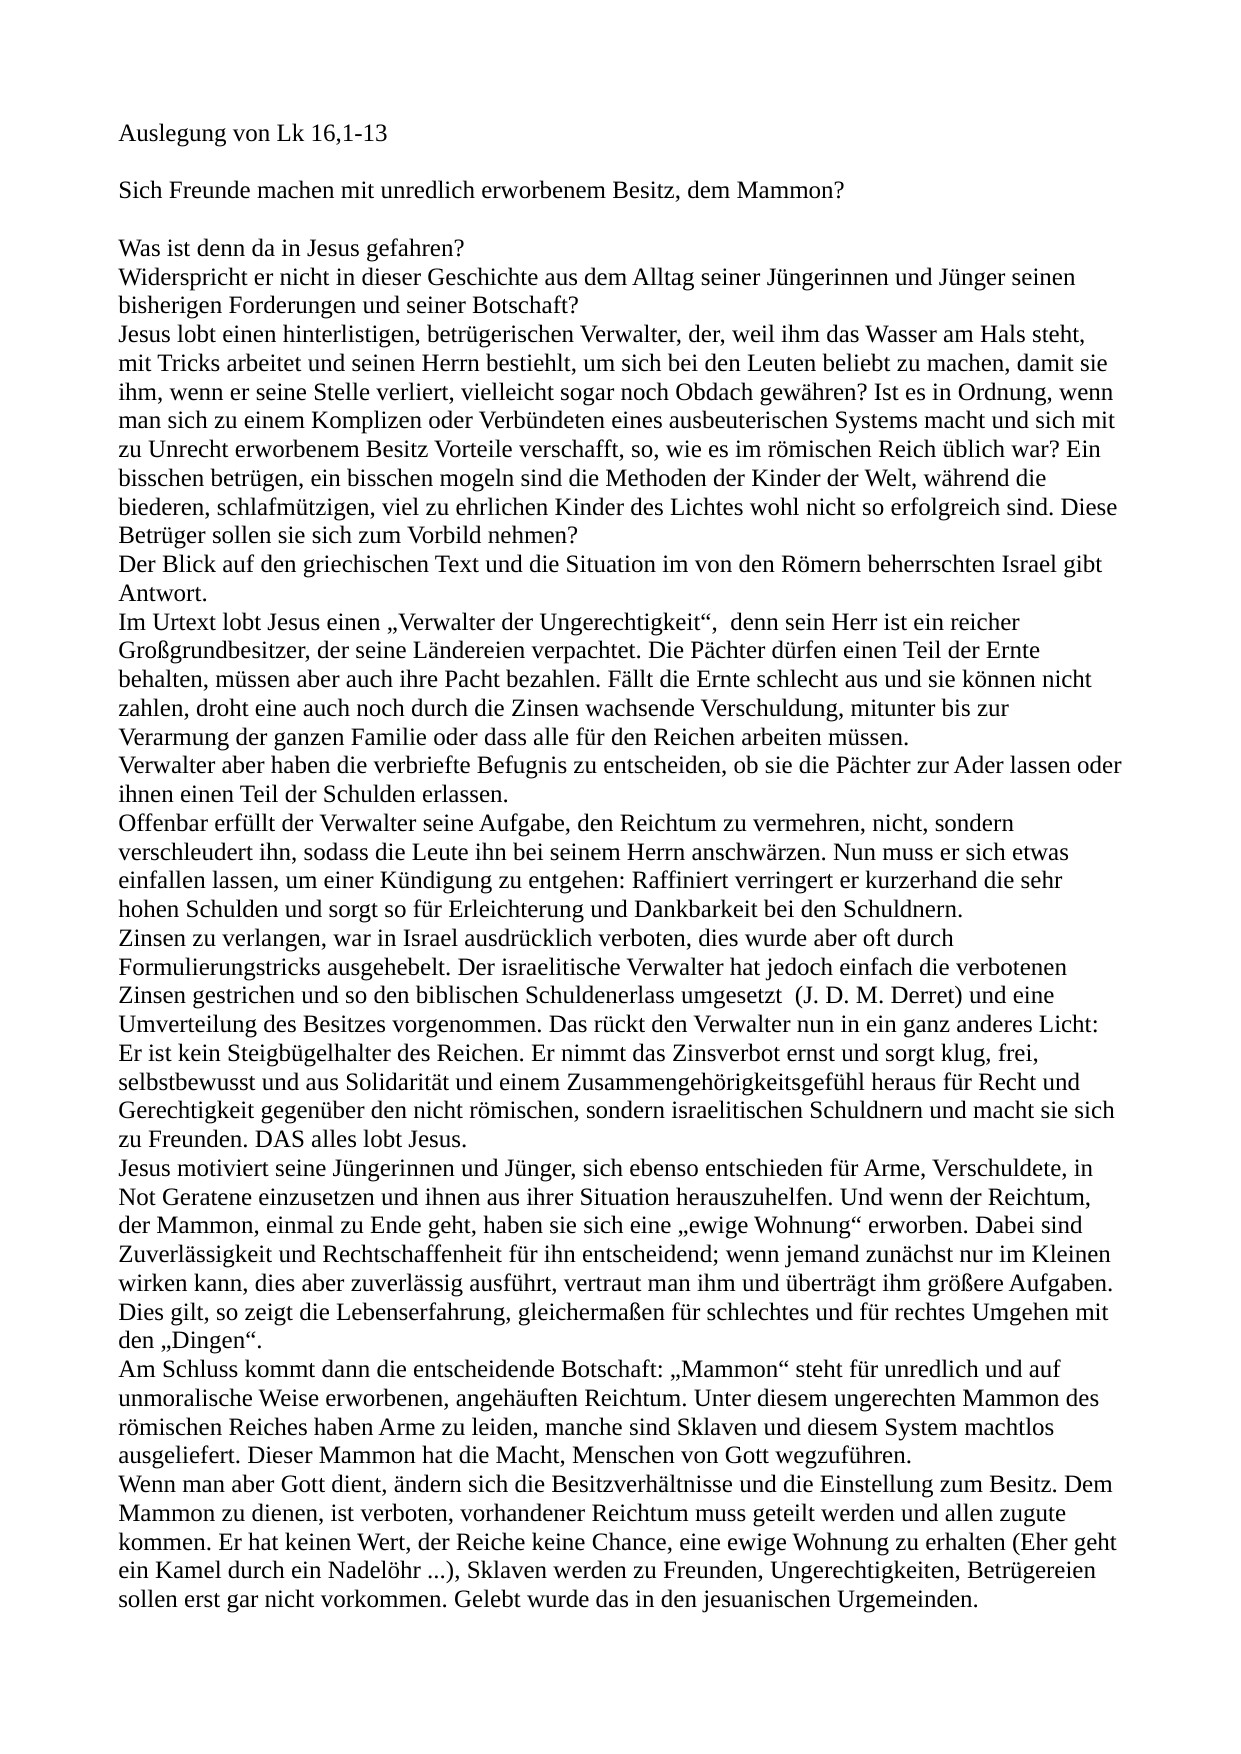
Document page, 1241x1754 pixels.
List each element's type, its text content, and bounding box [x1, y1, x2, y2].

text Sich Freunde machen mit unredlich erworbenem Besitz, dem Mammon? [118, 176, 1122, 204]
text Wenn man aber Gott dient, ändern sich die Besitzverhältnisse und die Einstellung zum Besitz. Dem Mammon zu dienen, ist verboten, vorhandener Reichtum muss geteilt werden und allen zugute kommen. Er hat keinen Wert, der Reiche keine Chance, eine ewige Wohnung zu erhalten (Eher geht ein Kamel durch ein Nadelöhr ...), Sklaven werden zu Freunden, Ungerechtigkeiten, Betrügereien sollen erst gar nicht vorkommen. Gelebt wurde das in den jesuanischen Urgemeinden. [118, 1469, 1122, 1613]
text Jesus motiviert seine Jüngerinnen und Jünger, sich ebenso entschieden für Arme, Verschuldete, in Not Geratene einzusetzen und ihnen aus ihrer Situation herauszuhelfen. Und wenn der Reichtum, der Mammon, einmal zu Ende geht, haben sie sich eine „ewige Wohnung“ erworben. Dabei sind Zuverlässigkeit und Rechtschaffenheit für ihn entscheidend; wenn jemand zunächst nur im Kleinen wirken kann, dies aber zuverlässig ausführt, vertraut man ihm und überträgt ihm größere Aufgaben. Dies gilt, so zeigt die Lebenserfahrung, gleichermaßen für schlechtes und für rechtes Umgehen mit den „Dingen“. [118, 1153, 1122, 1354]
text Widerspricht er nicht in dieser Geschichte aus dem Alltag seiner Jüngerinnen und Jünger seinen bisherigen Forderungen und seiner Botschaft? [118, 262, 1122, 319]
text Verwalter aber haben die verbriefte Befugnis zu entscheiden, ob sie die Pächter zur Ader lassen oder ihnen einen Teil der Schulden erlassen. [118, 751, 1122, 808]
text Was ist denn da in Jesus gefahren? [118, 233, 1122, 262]
text Offenbar erfüllt der Verwalter seine Aufgabe, den Reichtum zu vermehren, nicht, sondern verschleudert ihn, sodass die Leute ihn bei seinem Herrn anschwärzen. Nun muss er sich etwas einfallen lassen, um einer Kündigung zu entgehen: Raffiniert verringert er kurzerhand die sehr hohen Schulden und sorgt so für Erleichterung und Dankbarkeit bei den Schuldnern. Zinsen zu verlangen, war in Israel ausdrücklich verboten, dies wurde aber oft durch Formulierungstricks ausgehebelt. Der israelitische Verwalter hat jedoch einfach die verbotenen Zinsen gestrichen und so den biblischen Schuldenerlass umgesetzt (J. D. M. Derret) und eine Umverteilung des Besitzes vorgenommen. Das rückt den Verwalter nun in ein ganz anderes Licht: Er ist kein Steigbügelhalter des Reichen. Er nimmt das Zinsverbot ernst und sorgt klug, frei, selbstbewusst und aus Solidarität und einem Zusammengehörigkeitsgefühl heraus für Recht und Gerechtigkeit gegenüber den nicht römischen, sondern israelitischen Schuldnern und macht sie sich zu Freunden. DAS alles lobt Jesus. [118, 808, 1122, 1153]
text Auslegung von Lk 16,1-13 [118, 118, 1122, 147]
text Der Blick auf den griechischen Text und die Situation im von den Römern beherrschten Israel gibt Antwort. [118, 549, 1122, 607]
text Im Urtext lobt Jesus einen „Verwalter der Ungerechtigkeit“, denn sein Herr ist ein reicher Großgrundbesitzer, der seine Ländereien verpachtet. Die Pächter dürfen einen Teil der Ernte behalten, müssen aber auch ihre Pacht bezahlen. Fällt die Ernte schlecht aus und sie können nicht zahlen, droht eine auch noch durch die Zinsen wachsende Verschuldung, mitunter bis zur Verarmung der ganzen Familie oder dass alle für den Reichen arbeiten müssen. [118, 607, 1122, 751]
text Jesus lobt einen hinterlistigen, betrügerischen Verwalter, der, weil ihm das Wasser am Hals steht, mit Tricks arbeitet und seinen Herrn bestiehlt, um sich bei den Leuten beliebt zu machen, damit sie ihm, wenn er seine Stelle verliert, vielleicht sogar noch Obdach gewähren? Ist es in Ordnung, wenn man sich zu einem Komplizen oder Verbündeten eines ausbeuterischen Systems macht und sich mit zu Unrecht erworbenem Besitz Vorteile verschafft, so, wie es im römischen Reich üblich war? Ein bisschen betrügen, ein bisschen mogeln sind die Methoden der Kinder der Welt, während die biederen, schlafmützigen, viel zu ehrlichen Kinder des Lichtes wohl nicht so erfolgreich sind. Diese Betrüger sollen sie sich zum Vorbild nehmen? [118, 319, 1122, 549]
text Am Schluss kommt dann die entscheidende Botschaft: „Mammon“ steht für unredlich und auf unmoralische Weise erworbenen, angehäuften Reichtum. Unter diesem ungerechten Mammon des römischen Reiches haben Arme zu leiden, manche sind Sklaven und diesem System machtlos ausgeliefert. Dieser Mammon hat die Macht, Menschen von Gott wegzuführen. [118, 1354, 1122, 1469]
